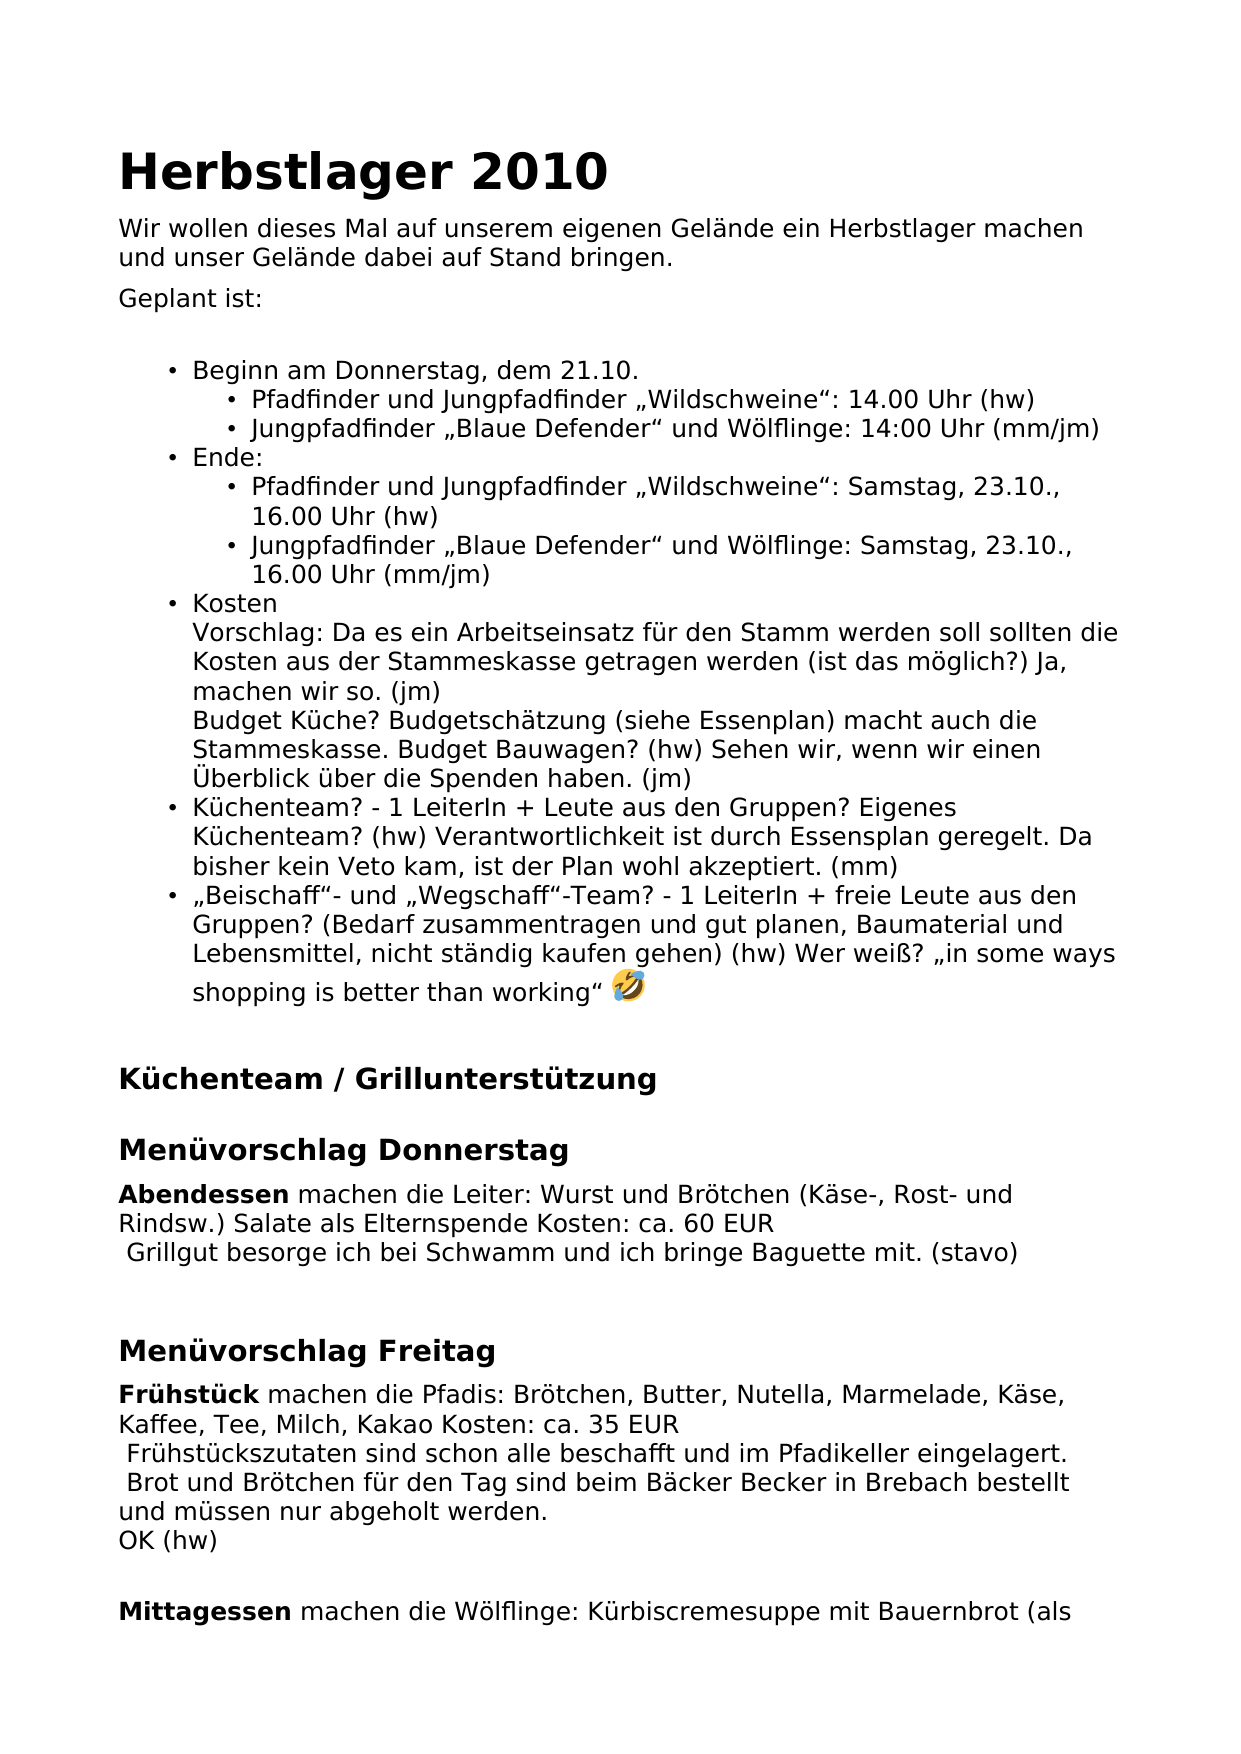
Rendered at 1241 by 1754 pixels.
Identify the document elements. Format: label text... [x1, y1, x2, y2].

text Mittagessen machen die Wölflinge: Kürbiscremesuppe mit Bauernbrot (als [118, 1597, 1122, 1627]
subtitle Herbstlager 2010 [118, 143, 1122, 201]
text Geplant ist: [118, 285, 1122, 314]
subtitle Küchenteam / Grillunterstützung [118, 1062, 1122, 1096]
list Küchenteam? - 1 LeiterIn + Leute aus den Gruppen? Eigenes Küchenteam? (hw) Verantwortlichkeit ist durch Essensplan geregelt. Da bisher kein Veto kam, ist der Plan wohl akzeptiert. (mm) [177, 793, 1122, 881]
list Jungpfadfinder „Blaue Defender“ und Wölflinge: Samstag, 23.10., 16.00 Uhr (mm/jm) [236, 531, 1122, 589]
list Pfadfinder und Jungpfadfinder „Wildschweine“: 14.00 Uhr (hw) [236, 385, 1122, 414]
list Jungpfadfinder „Blaue Defender“ und Wölflinge: 14:00 Uhr (mm/jm) [236, 414, 1122, 443]
list Pfadfinder und Jungpfadfinder „Wildschweine“: Samstag, 23.10., 16.00 Uhr (hw) [236, 472, 1122, 531]
list Beginn am Donnerstag, dem 21.10. [177, 356, 1122, 385]
list Kosten Vorschlag: Da es ein Arbeitseinsatz für den Stamm werden soll sollten die Kosten aus der Stammeskasse getragen werden (ist das möglich?) Ja, machen wir so. (jm) Budget Küche? Budgetschätzung (siehe Essenplan) macht auch die Stammeskasse. Budget Bauwagen? (hw) Sehen wir, wenn wir einen Überblick über die Spenden haben. (jm) [177, 589, 1122, 793]
subtitle Menüvorschlag Donnerstag [118, 1134, 1122, 1168]
text Wir wollen dieses Mal auf unserem eigenen Gelände ein Herbstlager machen und unser Gelände dabei auf Stand bringen. [118, 214, 1122, 272]
subtitle Menüvorschlag Freitag [118, 1334, 1122, 1368]
list Ende: [177, 443, 1122, 472]
text Abendessen machen die Leiter: Wurst und Brötchen (Käse-, Rost- und Rindsw.) Salate als Elternspende Kosten: ca. 60 EUR Grillgut besorge ich bei Schwamm und ich bringe Baguette mit. (stavo) [118, 1180, 1122, 1297]
list „Beischaff“- und „Wegschaff“-Team? - 1 LeiterIn + freie Leute aus den Gruppen? (Bedarf zusammentragen und gut planen, Baumaterial und Lebensmittel, nicht ständig kaufen gehen) (hw) Wer weiß? „in some ways shopping is better than working“ [177, 881, 1122, 1008]
text Frühstück machen die Pfadis: Brötchen, Butter, Nutella, Marmelade, Käse, Kaffee, Tee, Milch, Kakao Kosten: ca. 35 EUR Frühstückszutaten sind schon alle beschafft und im Pfadikeller eingelagert. Brot und Brötchen für den Tag sind beim Bäcker Becker in Brebach bestellt und müssen nur abgeholt werden. OK (hw) [118, 1381, 1122, 1585]
